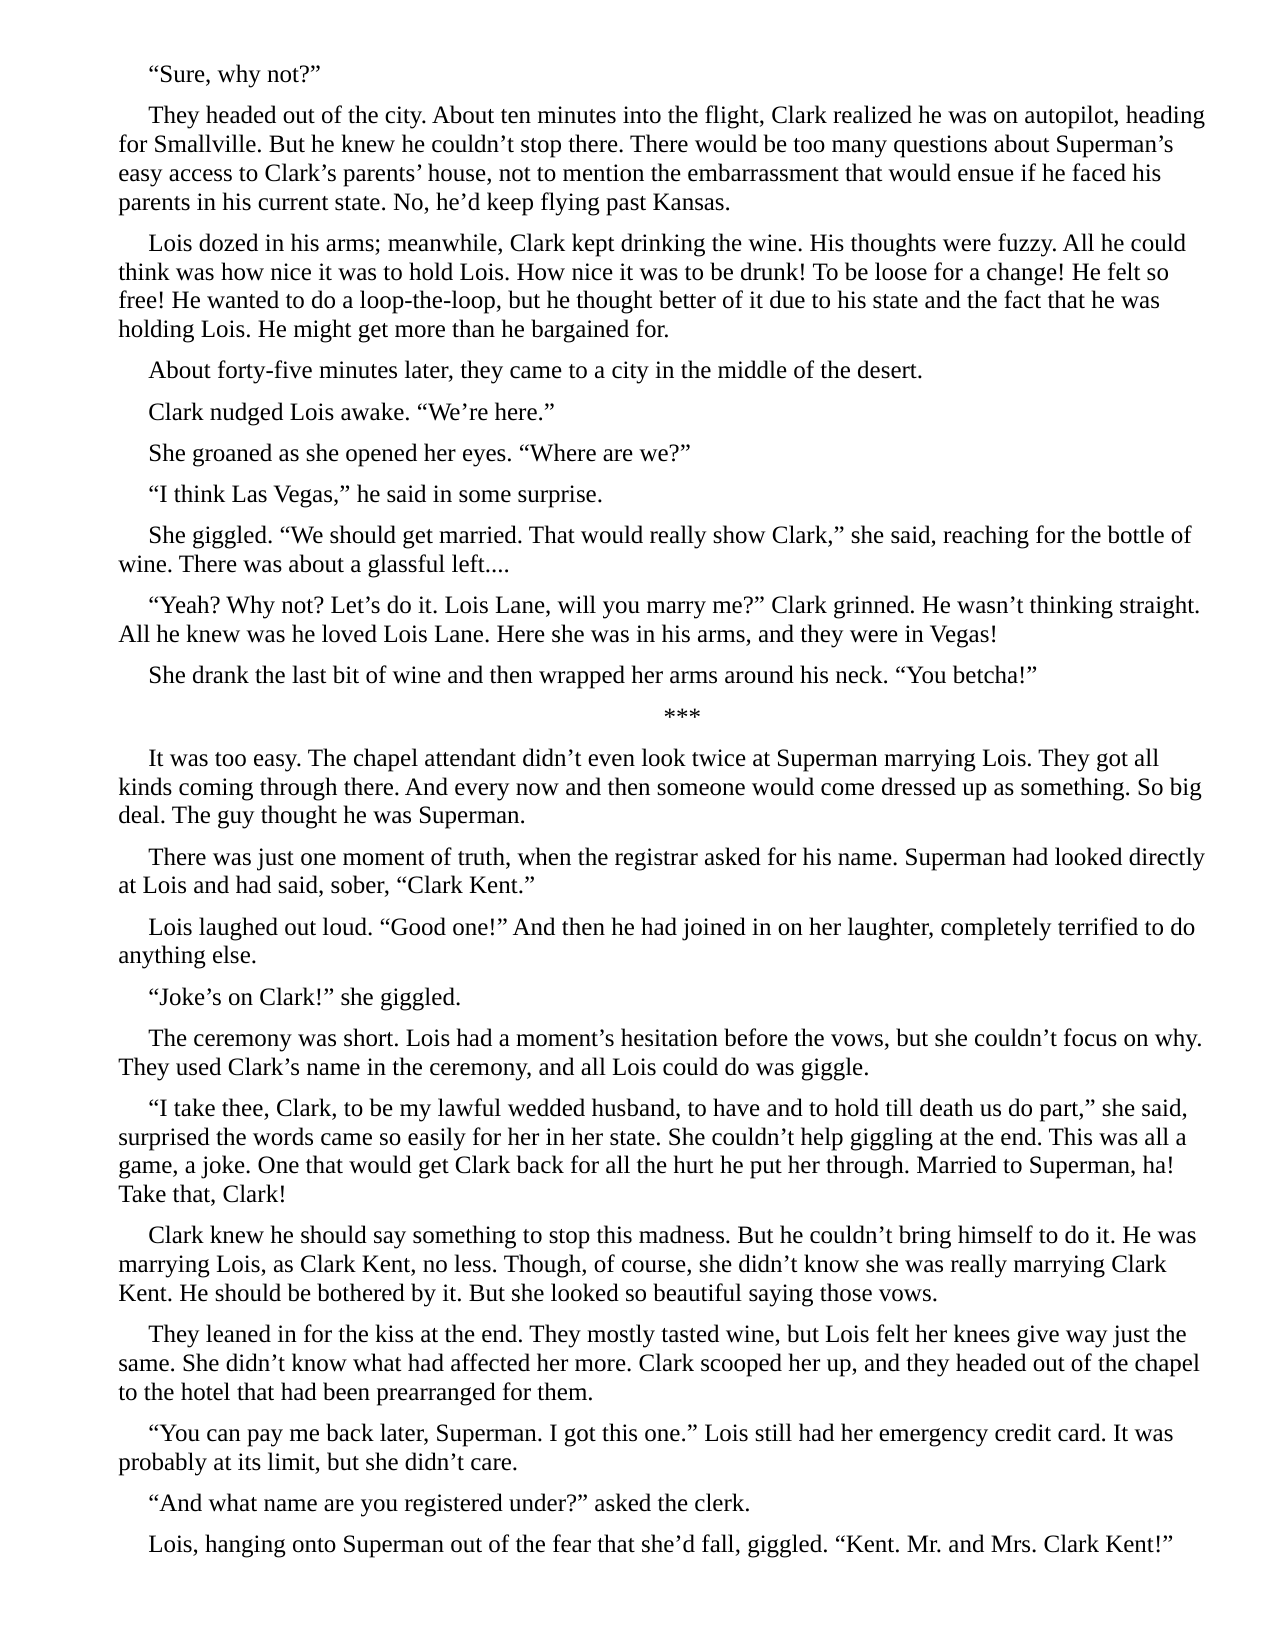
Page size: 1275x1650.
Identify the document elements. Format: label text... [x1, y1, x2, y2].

text Clark nudged Lois awake. “We’re here.” [118, 397, 1216, 425]
text “Sure, why not?” [118, 59, 1216, 88]
text They headed out of the city. About ten minutes into the flight, Clark realized he was on autopilot, heading for Smallville. But he knew he couldn’t stop there. There would be too many questions about Superman’s easy access to Clark’s parents’ house, not to mention the embarrassment that would ensue if he faced his parents in his current state. No, he’d keep flying past Kansas. [118, 100, 1216, 215]
text She groaned as she opened her eyes. “Where are we?” [118, 438, 1216, 467]
text “I think Las Vegas,” he said in some surprise. [118, 479, 1216, 508]
text Clark knew he should say something to stop this madness. But he couldn’t bring himself to do it. He was marrying Lois, as Clark Kent, no less. Though, of course, she didn’t know she was really marrying Clark Kent. He should be bothered by it. But she looked so beautiful saying those vows. [118, 1220, 1216, 1307]
text They leaned in for the kiss at the end. They mostly tasted wine, but Lois felt her knees give way just the same. She didn’t know what had affected her more. Clark scooped her up, and they headed out of the chapel to the hotel that had been prearranged for them. [118, 1319, 1216, 1405]
text The ceremony was short. Lois had a moment’s hesitation before the vows, but she couldn’t focus on why. They used Clark’s name in the ceremony, and all Lois could do was giggle. [118, 1023, 1216, 1080]
text She giggled. “We should get married. That would really show Clark,” she said, reaching for the bottle of wine. There was about a glassful left.... [118, 520, 1216, 578]
text Lois laughed out loud. “Good one!” And then he had joined in on her laughter, completely terrified to do anything else. [118, 912, 1216, 969]
text *** [118, 702, 1216, 730]
text “And what name are you registered under?” asked the clerk. [118, 1488, 1216, 1517]
text Lois dozed in his arms; meanwhile, Clark kept drinking the wine. His thoughts were fuzzy. All he could think was how nice it was to hold Lois. How nice it was to be drunk! To be loose for a change! He felt so free! He wanted to do a loop-the-loop, but he thought better of it due to his state and the fact that he was holding Lois. He might get more than he bargained for. [118, 228, 1216, 343]
text About forty-five minutes later, they came to a city in the middle of the desert. [118, 355, 1216, 384]
text “I take thee, Clark, to be my lawful wedded husband, to have and to hold till death us do part,” she said, surprised the words came so easily for her in her state. She couldn’t help giggling at the end. This was all a game, a joke. One that would get Clark back for all the hurt he put her through. Married to Superman, ha! Take that, Clark! [118, 1093, 1216, 1208]
text It was too easy. The chapel attendant didn’t even look twice at Superman marrying Lois. They got all kinds coming through there. And every now and then someone would come dressed up as something. So big deal. The guy thought he was Superman. [118, 743, 1216, 829]
text Lois, hanging onto Superman out of the fear that she’d fall, giggled. “Kent. Mr. and Mrs. Clark Kent!” [118, 1529, 1216, 1558]
text There was just one moment of truth, when the registrar asked for his name. Superman had looked directly at Lois and had said, sober, “Clark Kent.” [118, 842, 1216, 899]
text “Yeah? Why not? Let’s do it. Lois Lane, will you marry me?” Clark grinned. He wasn’t thinking straight. All he knew was he loved Lois Lane. Here she was in his arms, and they were in Vegas! [118, 590, 1216, 648]
text She drank the last bit of wine and then wrapped her arms around his neck. “You betcha!” [118, 660, 1216, 689]
text “Joke’s on Clark!” she giggled. [118, 982, 1216, 1010]
text “You can pay me back later, Superman. I got this one.” Lois still had her emergency credit card. It was probably at its limit, but she didn’t care. [118, 1418, 1216, 1475]
